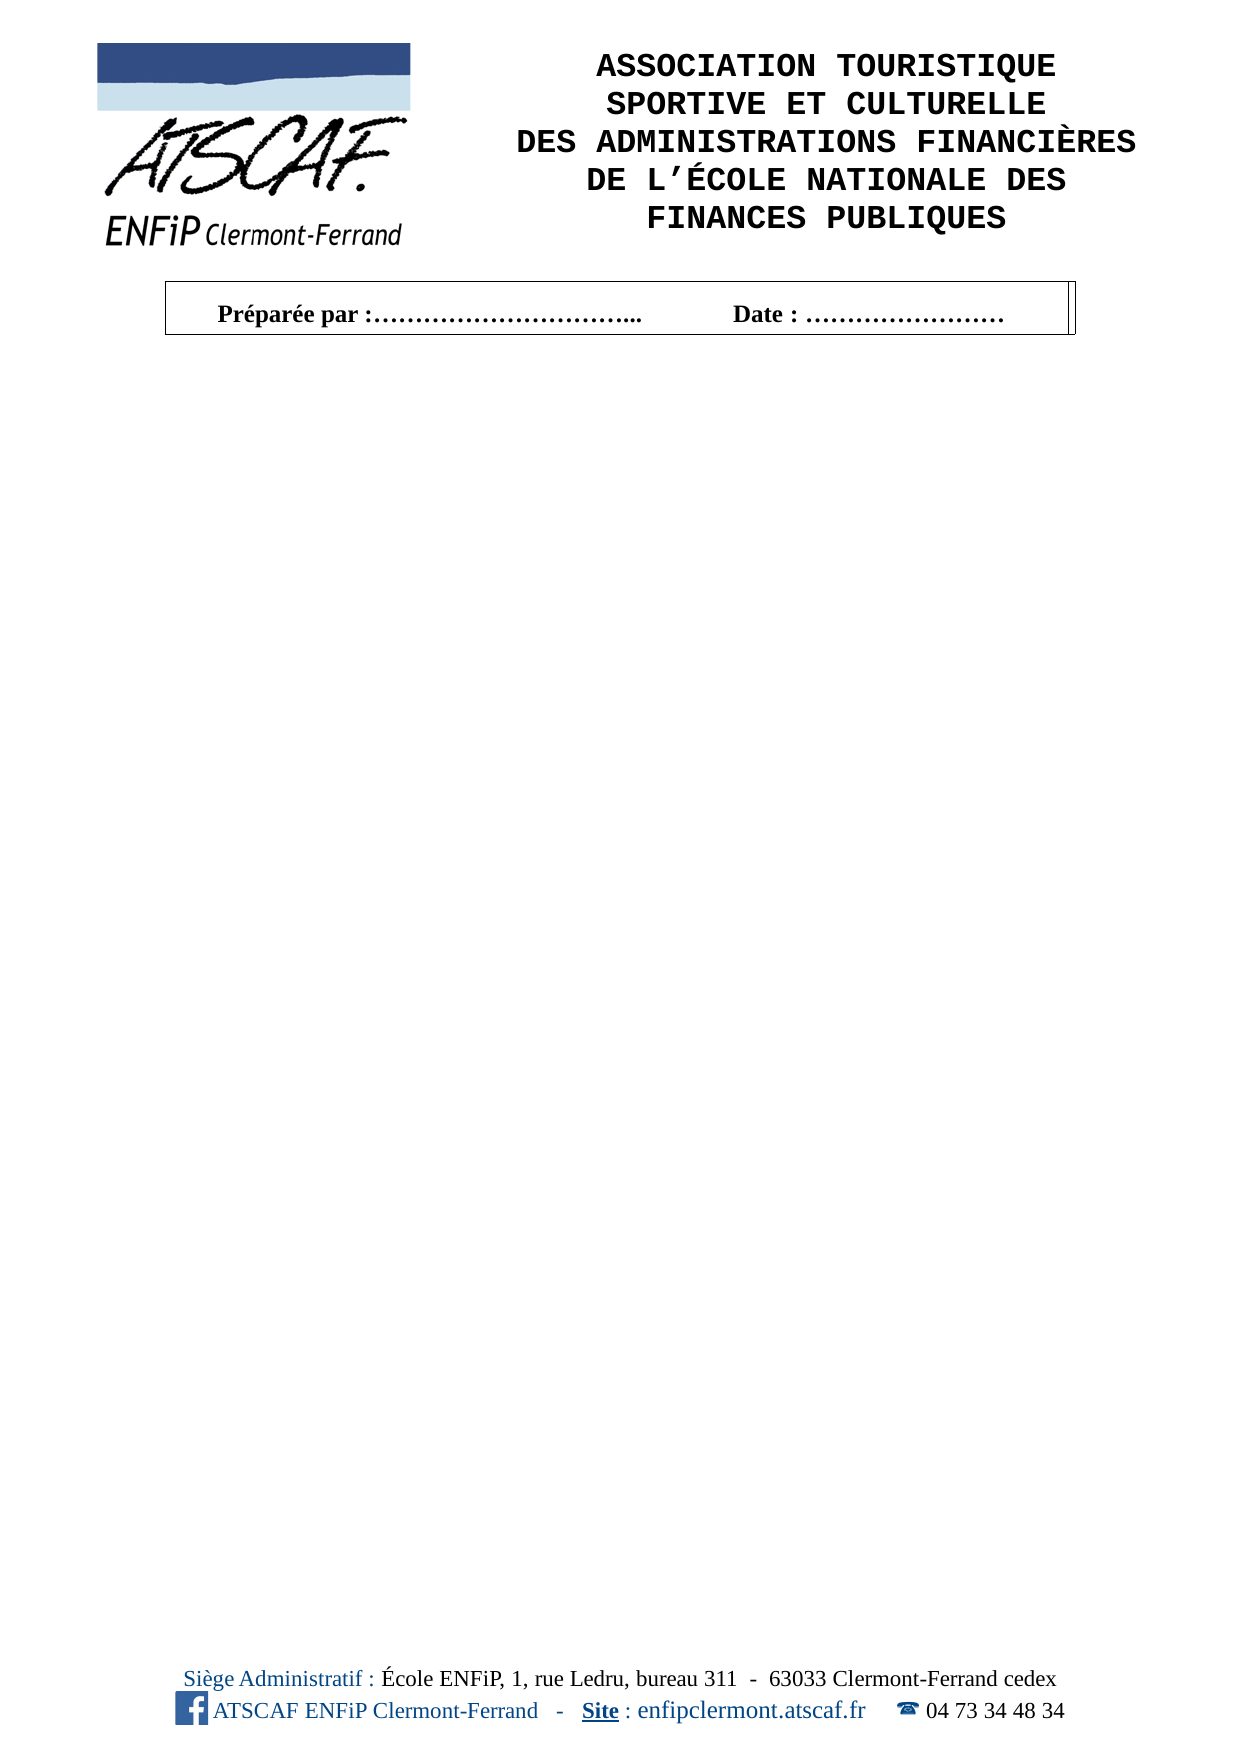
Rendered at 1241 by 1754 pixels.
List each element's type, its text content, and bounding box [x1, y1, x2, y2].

table_cell Préparée par : …………………………... Date : …………………… [166, 282, 1068, 333]
picture [97, 43, 411, 256]
table_cell [1069, 282, 1075, 333]
picture [175, 1691, 209, 1725]
